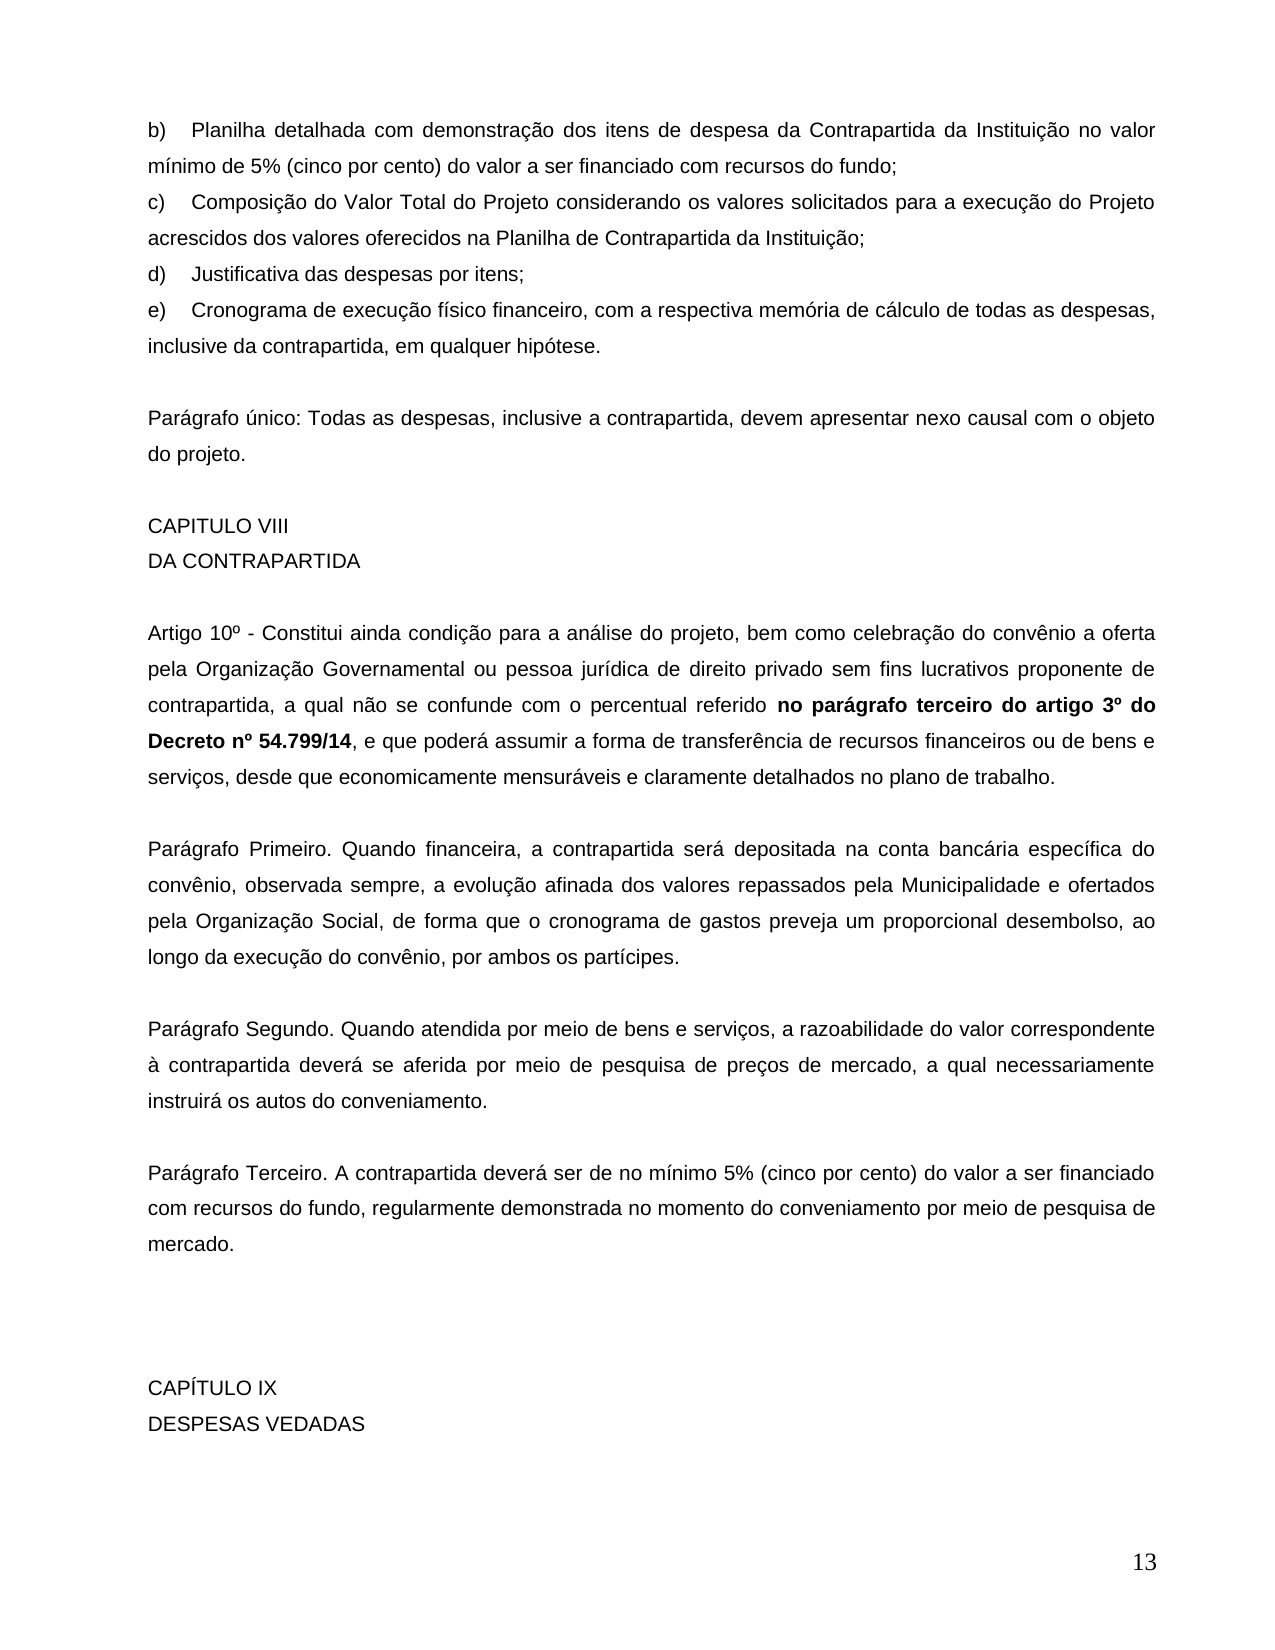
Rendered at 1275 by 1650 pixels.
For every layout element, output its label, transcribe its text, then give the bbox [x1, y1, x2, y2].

list Planilha detalhada com demonstração dos itens de despesa da Contrapartida da Instituição no valor mínimo de 5% (cinco por cento) do valor a ser financiado com recursos do fundo; [148, 118, 1157, 178]
text Parágrafo único: Todas as despesas, inclusive a contrapartida, devem apresentar nexo causal com o objeto do projeto. [148, 406, 1157, 466]
text Artigo 10º - Constitui ainda condição para a análise do projeto, bem como celebração do convênio a oferta pela Organização Governamental ou pessoa jurídica de direito privado sem fins lucrativos proponente de contrapartida, a qual não se confunde com o percentual referido no parágrafo terceiro do artigo 3º do Decreto nº 54.799/14, e que poderá assumir a forma de transferência de recursos financeiros ou de bens e serviços, desde que economicamente mensuráveis e claramente detalhados no plano de trabalho. [148, 621, 1157, 789]
list Cronograma de execução físico financeiro, com a respectiva memória de cálculo de todas as despesas, inclusive da contrapartida, em qualquer hipótese. [148, 298, 1157, 358]
text Parágrafo Primeiro. Quando financeira, a contrapartida será depositada na conta bancária específica do convênio, observada sempre, a evolução afinada dos valores repassados pela Municipalidade e ofertados pela Organização Social, de forma que o cronograma de gastos preveja um proporcional desembolso, ao longo da execução do convênio, por ambos os partícipes. [148, 837, 1157, 969]
list Justificativa das despesas por itens; [148, 262, 1157, 286]
text Parágrafo Terceiro. A contrapartida deverá ser de no mínimo 5% (cinco por cento) do valor a ser financiado com recursos do fundo, regularmente demonstrada no momento do conveniamento por meio de pesquisa de mercado. [148, 1160, 1157, 1256]
text DESPESAS VEDADAS [148, 1412, 1157, 1436]
text Parágrafo Segundo. Quando atendida por meio de bens e serviços, a razoabilidade do valor correspondente à contrapartida deverá se aferida por meio de pesquisa de preços de mercado, a qual necessariamente instruirá os autos do conveniamento. [148, 1017, 1157, 1112]
text CAPITULO VIII [148, 513, 1157, 537]
list Composição do Valor Total do Projeto considerando os valores solicitados para a execução do Projeto acrescidos dos valores oferecidos na Planilha de Contrapartida da Instituição; [148, 190, 1157, 250]
text DA CONTRAPARTIDA [148, 549, 1157, 573]
text CAPÍTULO IX [148, 1376, 1157, 1400]
